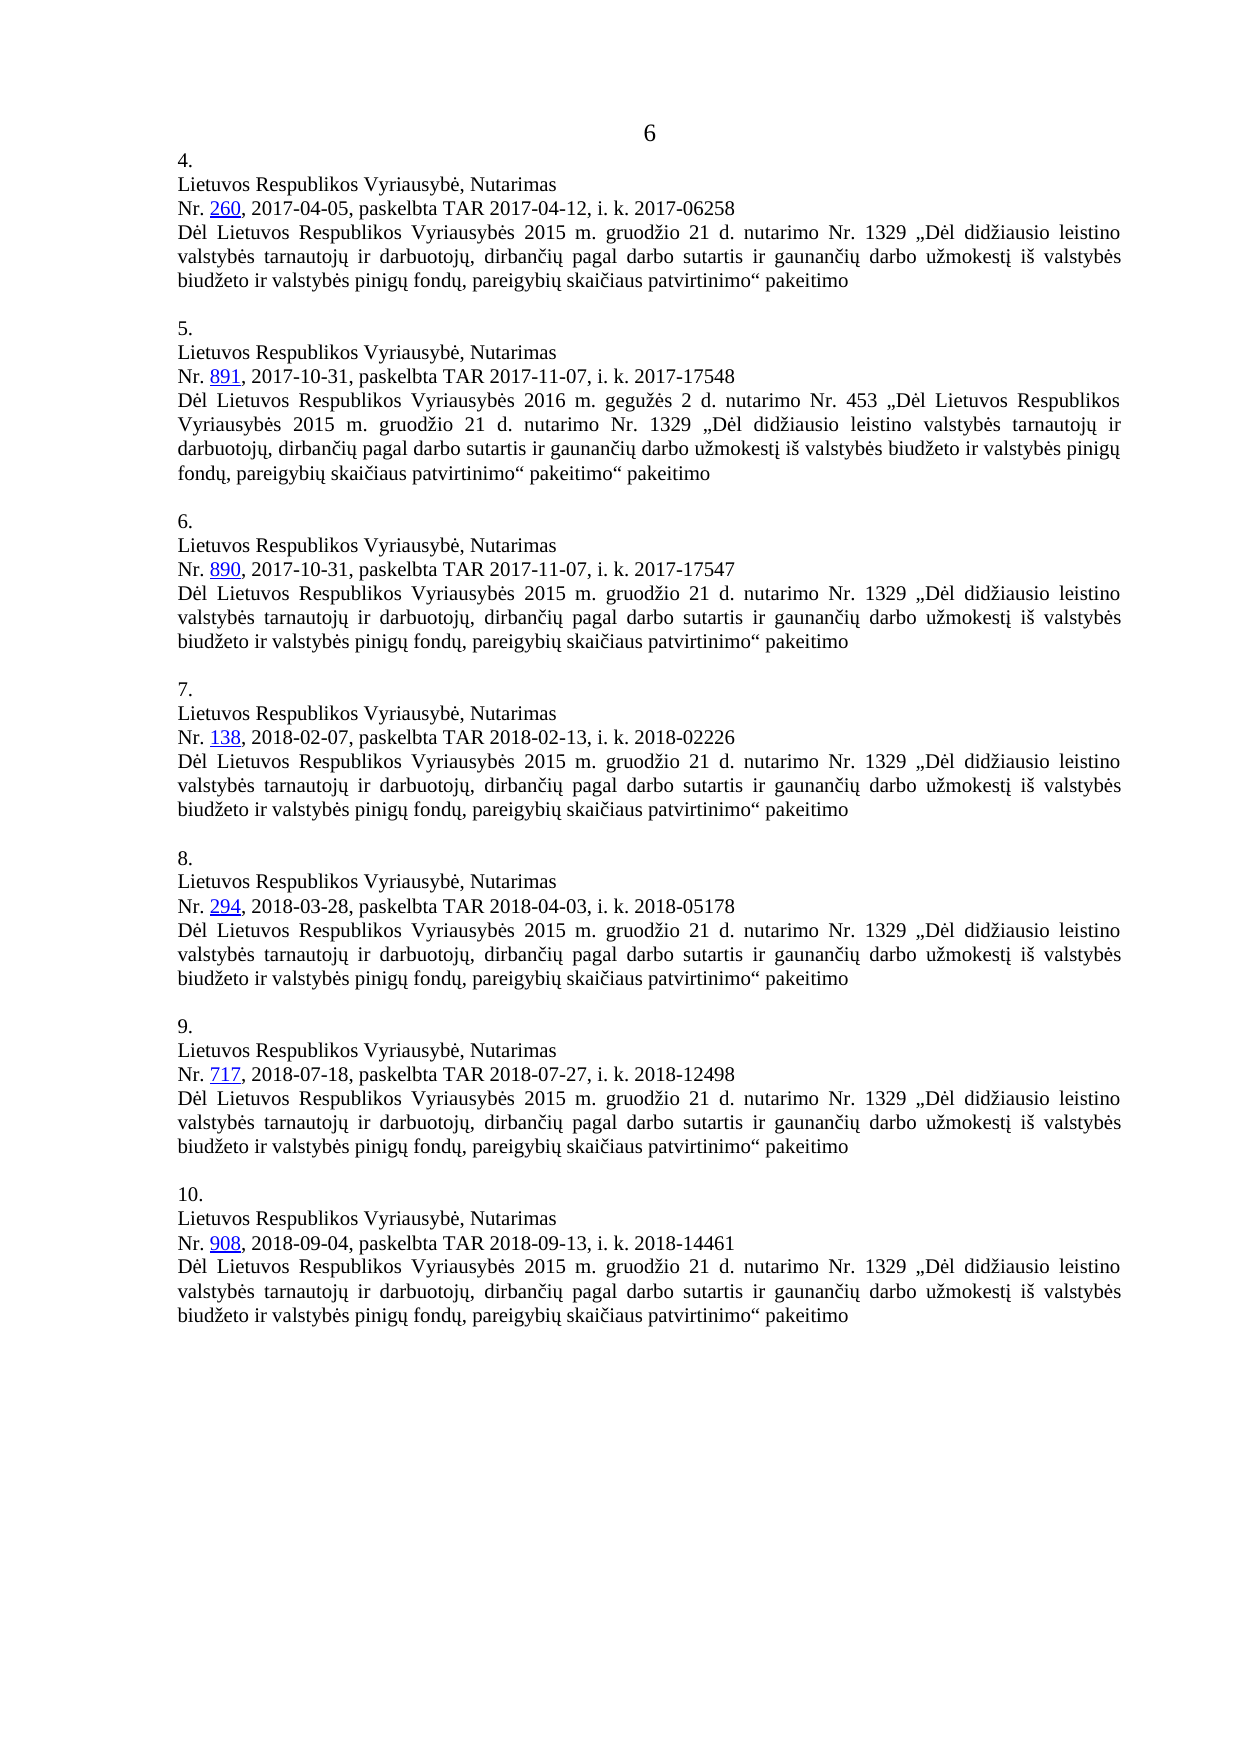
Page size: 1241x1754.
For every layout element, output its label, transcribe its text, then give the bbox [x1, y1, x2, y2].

text 4. [177, 148, 1122, 172]
text Lietuvos Respublikos Vyriausybė, Nutarimas [177, 1206, 1122, 1230]
text Nr. 717, 2018-07-18, paskelbta TAR 2018-07-27, i. k. 2018-12498 [177, 1062, 1122, 1086]
text Dėl Lietuvos Respublikos Vyriausybės 2015 m. gruodžio 21 d. nutarimo Nr. 1329 „Dėl didžiausio leistino valstybės tarnautojų ir darbuotojų, dirbančių pagal darbo sutartis ir gaunančių darbo užmokestį iš valstybės biudžeto ir valstybės pinigų fondų, pareigybių skaičiaus patvirtinimo“ pakeitimo [177, 1086, 1122, 1158]
text Dėl Lietuvos Respublikos Vyriausybės 2015 m. gruodžio 21 d. nutarimo Nr. 1329 „Dėl didžiausio leistino valstybės tarnautojų ir darbuotojų, dirbančių pagal darbo sutartis ir gaunančių darbo užmokestį iš valstybės biudžeto ir valstybės pinigų fondų, pareigybių skaičiaus patvirtinimo“ pakeitimo [177, 581, 1122, 653]
text Nr. 891, 2017-10-31, paskelbta TAR 2017-11-07, i. k. 2017-17548 [177, 364, 1122, 388]
text Dėl Lietuvos Respublikos Vyriausybės 2016 m. gegužės 2 d. nutarimo Nr. 453 „Dėl Lietuvos Respublikos Vyriausybės 2015 m. gruodžio 21 d. nutarimo Nr. 1329 „Dėl didžiausio leistino valstybės tarnautojų ir darbuotojų, dirbančių pagal darbo sutartis ir gaunančių darbo užmokestį iš valstybės biudžeto ir valstybės pinigų fondų, pareigybių skaičiaus patvirtinimo“ pakeitimo“ pakeitimo [177, 388, 1122, 484]
text 5. [177, 316, 1122, 340]
text Nr. 890, 2017-10-31, paskelbta TAR 2017-11-07, i. k. 2017-17547 [177, 557, 1122, 581]
text Lietuvos Respublikos Vyriausybė, Nutarimas [177, 1038, 1122, 1062]
text Dėl Lietuvos Respublikos Vyriausybės 2015 m. gruodžio 21 d. nutarimo Nr. 1329 „Dėl didžiausio leistino valstybės tarnautojų ir darbuotojų, dirbančių pagal darbo sutartis ir gaunančių darbo užmokestį iš valstybės biudžeto ir valstybės pinigų fondų, pareigybių skaičiaus patvirtinimo“ pakeitimo [177, 918, 1122, 990]
text Nr. 908, 2018-09-04, paskelbta TAR 2018-09-13, i. k. 2018-14461 [177, 1230, 1122, 1254]
text Dėl Lietuvos Respublikos Vyriausybės 2015 m. gruodžio 21 d. nutarimo Nr. 1329 „Dėl didžiausio leistino valstybės tarnautojų ir darbuotojų, dirbančių pagal darbo sutartis ir gaunančių darbo užmokestį iš valstybės biudžeto ir valstybės pinigų fondų, pareigybių skaičiaus patvirtinimo“ pakeitimo [177, 749, 1122, 821]
text Lietuvos Respublikos Vyriausybė, Nutarimas [177, 533, 1122, 557]
text Lietuvos Respublikos Vyriausybė, Nutarimas [177, 869, 1122, 893]
text Nr. 138, 2018-02-07, paskelbta TAR 2018-02-13, i. k. 2018-02226 [177, 725, 1122, 749]
text 6. [177, 508, 1122, 533]
text 8. [177, 845, 1122, 869]
text Nr. 260, 2017-04-05, paskelbta TAR 2017-04-12, i. k. 2017-06258 [177, 196, 1122, 220]
text Nr. 294, 2018-03-28, paskelbta TAR 2018-04-03, i. k. 2018-05178 [177, 893, 1122, 918]
text 10. [177, 1182, 1122, 1206]
text Lietuvos Respublikos Vyriausybė, Nutarimas [177, 701, 1122, 725]
text 9. [177, 1014, 1122, 1038]
text Dėl Lietuvos Respublikos Vyriausybės 2015 m. gruodžio 21 d. nutarimo Nr. 1329 „Dėl didžiausio leistino valstybės tarnautojų ir darbuotojų, dirbančių pagal darbo sutartis ir gaunančių darbo užmokestį iš valstybės biudžeto ir valstybės pinigų fondų, pareigybių skaičiaus patvirtinimo“ pakeitimo [177, 1254, 1122, 1327]
text 7. [177, 677, 1122, 701]
text Lietuvos Respublikos Vyriausybė, Nutarimas [177, 172, 1122, 196]
text Lietuvos Respublikos Vyriausybė, Nutarimas [177, 340, 1122, 364]
text Dėl Lietuvos Respublikos Vyriausybės 2015 m. gruodžio 21 d. nutarimo Nr. 1329 „Dėl didžiausio leistino valstybės tarnautojų ir darbuotojų, dirbančių pagal darbo sutartis ir gaunančių darbo užmokestį iš valstybės biudžeto ir valstybės pinigų fondų, pareigybių skaičiaus patvirtinimo“ pakeitimo [177, 220, 1122, 292]
